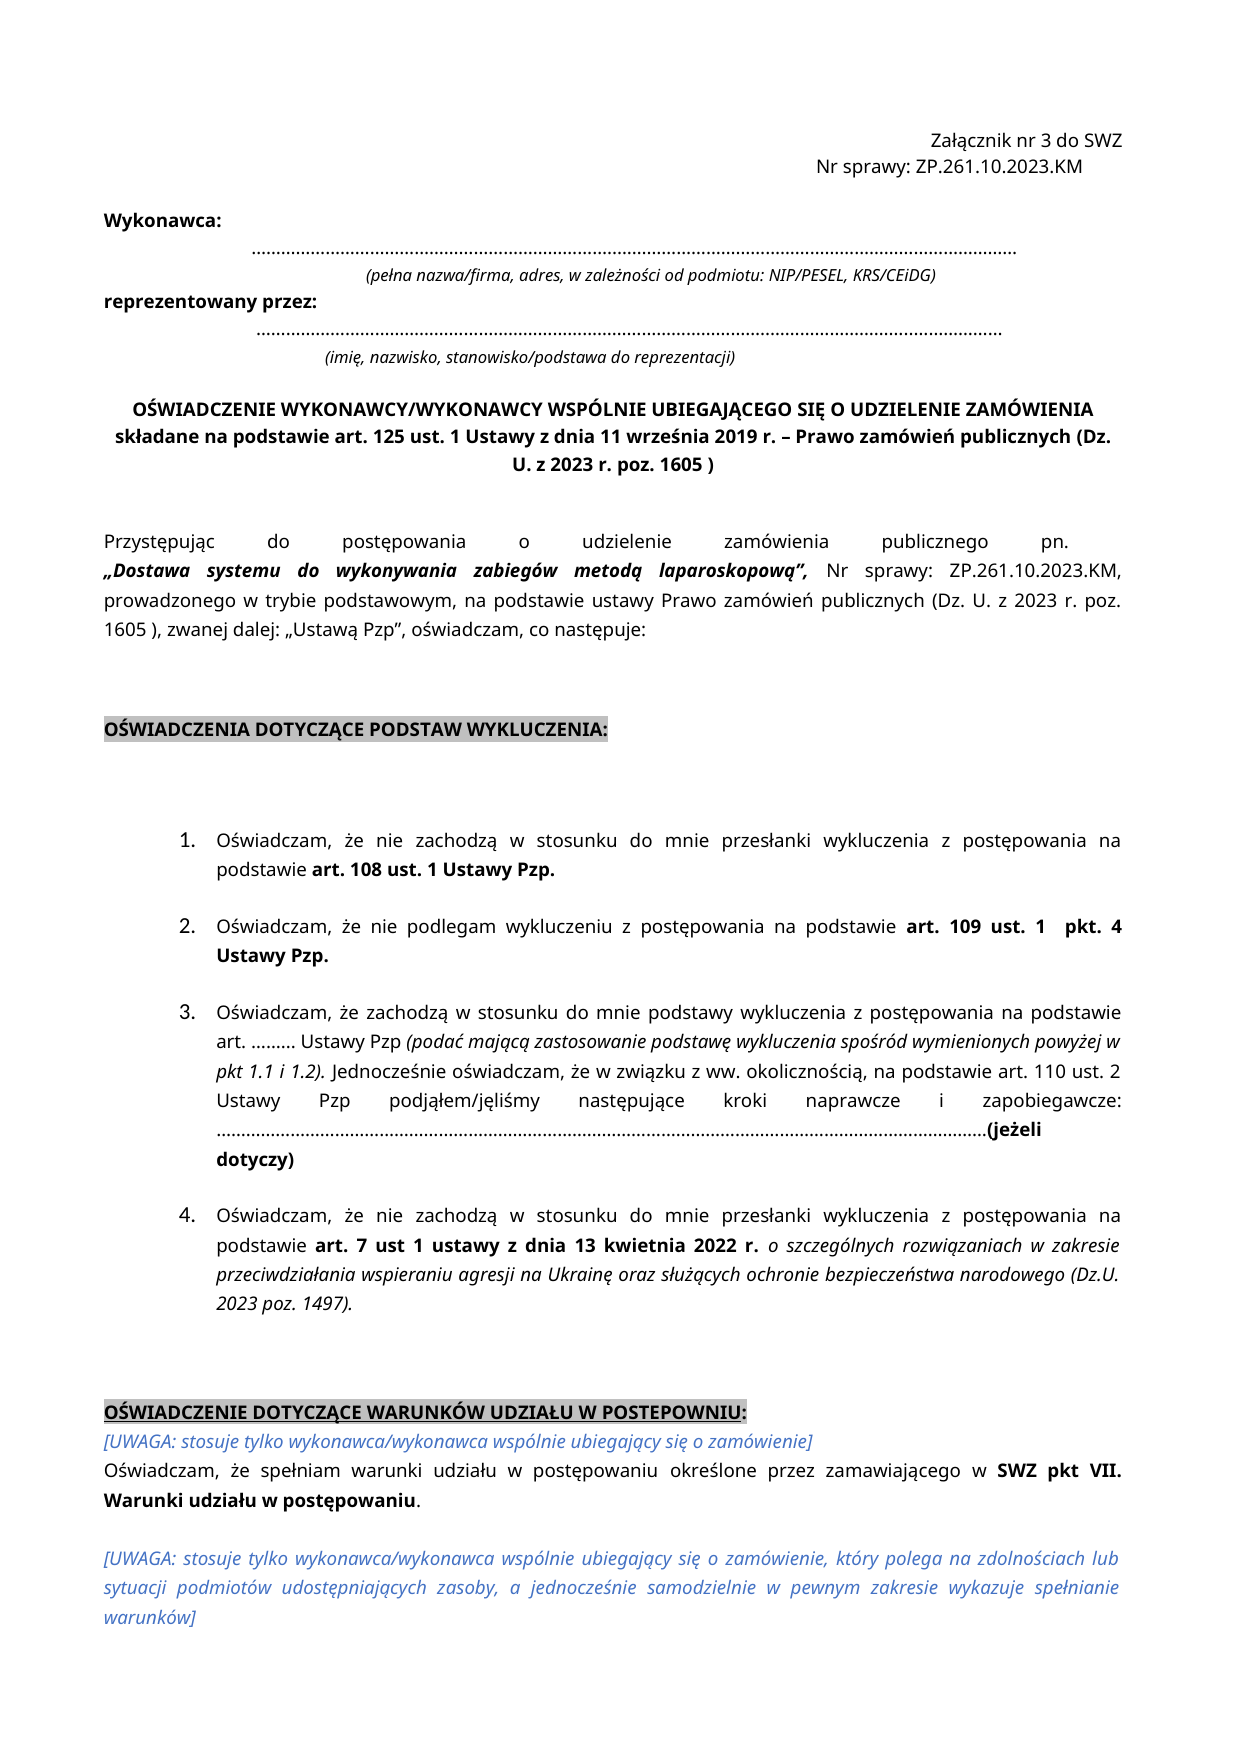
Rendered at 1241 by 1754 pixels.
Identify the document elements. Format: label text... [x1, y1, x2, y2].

text Wykonawca: [103, 206, 1122, 233]
text Nr sprawy: ZP.261.10.2023.KM [693, 153, 1122, 178]
text składane na podstawie art. 125 ust. 1 Ustawy z dnia 11 września 2019 r. – Prawo zamówień publicznych (Dz. U. z 2023 r. poz. 1605 ) [103, 422, 1122, 476]
text OŚWIADCZENIE DOTYCZĄCE WARUNKÓW UDZIAŁU W POSTEPOWNIU: [103, 1399, 1122, 1424]
text [UWAGA: stosuje tylko wykonawca/wykonawca wspólnie ubiegający się o zamówienie, który polega na zdolnościach lub sytuacji podmiotów udostępniających zasoby, a jednocześnie samodzielnie w pewnym zakresie wykazuje spełnianie warunków] [103, 1545, 1122, 1629]
list OŚWIADCZENIA DOTYCZĄCE PODSTAW WYKLUCZENIA: [103, 716, 1122, 742]
list Oświadczam, że zachodzą w stosunku do mnie podstawy wykluczenia z postępowania na podstawie art. ……... Ustawy Pzp (podać mającą zastosowanie podstawę wykluczenia spośród wymienionych powyżej w pkt 1.1 i 1.2). Jednocześnie oświadczam, że w związku z ww. okolicznością, na podstawie art. 110 ust. 2 Ustawy Pzp podjąłem/jęliśmy następujące kroki naprawcze i zapobiegawcze: …………………………………………………………………………………………………………………………………………(jeżeli dotyczy) [178, 997, 1122, 1171]
list Oświadczam, że nie zachodzą w stosunku do mnie przesłanki wykluczenia z postępowania na podstawie art. 108 ust. 1 Ustawy Pzp. [178, 825, 1122, 882]
list Przystępując do postępowania o udzielenie zamówienia publicznego pn. „Dostawa systemu do wykonywania zabiegów metodą laparoskopową”, Nr sprawy: ZP.261.10.2023.KM, prowadzonego w trybie podstawowym, na podstawie ustawy Prawo zamówień publicznych (Dz. U. z 2023 r. poz. 1605 ), zwanej dalej: „Ustawą Pzp”, oświadczam, co następuje: [103, 528, 1122, 642]
text Załącznik nr 3 do SWZ [103, 127, 1122, 153]
text (pełna nazwa/firma, adres, w zależności od podmiotu: NIP/PESEL, KRS/CEiDG) [103, 260, 1122, 287]
list Oświadczam, że nie zachodzą w stosunku do mnie przesłanki wykluczenia z postępowania na podstawie art. 7 ust 1 ustawy z dnia 13 kwietnia 2022 r. o szczególnych rozwiązaniach w zakresie przeciwdziałania wspieraniu agresji na Ukrainę oraz służących ochronie bezpieczeństwa narodowego (Dz.U. 2023 poz. 1497). [178, 1200, 1122, 1316]
text ………………………………………………………………..……………………………………………………………………… [177, 233, 1122, 260]
text (imię, nazwisko, stanowisko/podstawa do reprezentacji) [251, 341, 1122, 368]
text Oświadczam, że spełniam warunki udziału w postępowaniu określone przez zamawiającego w SWZ pkt VII. Warunki udziału w postępowaniu. [103, 1458, 1122, 1512]
text [UWAGA: stosuje tylko wykonawca/wykonawca wspólnie ubiegający się o zamówienie] [103, 1428, 1122, 1454]
text reprezentowany przez: [103, 287, 1122, 314]
list Oświadczam, że nie podlegam wykluczeniu z postępowania na podstawie art. 109 ust. 1 pkt. 4 Ustawy Pzp. [178, 911, 1122, 968]
text …………………………………………………………………………………………..………………………..……………… [177, 314, 1122, 341]
text OŚWIADCZENIE WYKONAWCY/WYKONAWCY WSPÓLNIE UBIEGAJĄCEGO SIĘ O UDZIELENIE ZAMÓWIENIA [103, 395, 1122, 422]
